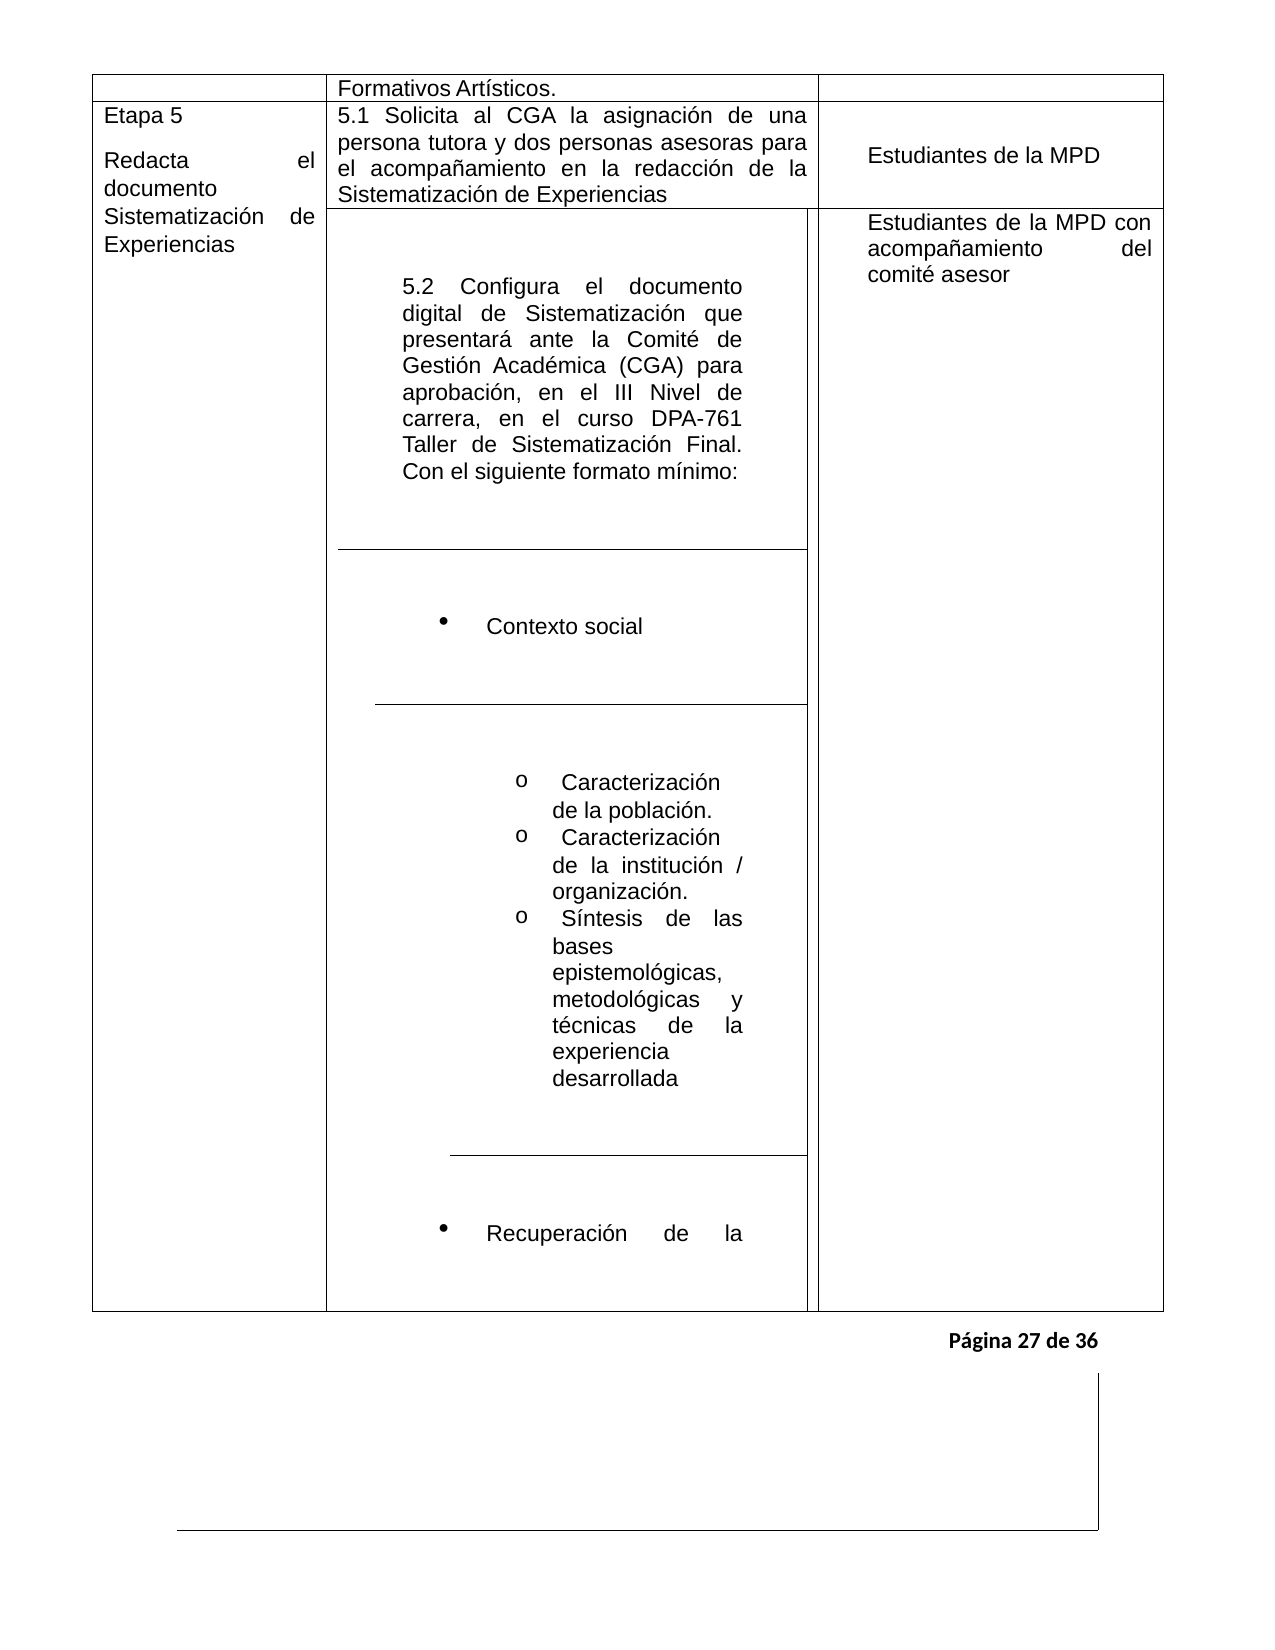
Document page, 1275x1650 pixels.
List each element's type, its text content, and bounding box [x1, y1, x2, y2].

table_cell 5.1 Solicita al CGA la asignación de una persona tutora y dos personas asesoras para el acompañamiento en la redacción de la Sistematización de Experiencias [327, 102, 818, 208]
table_cell Estudiantes de la MPD [819, 102, 1163, 208]
table_cell Etapa 5 Redacta el documento Sistematización de Experiencias [93, 102, 326, 1311]
table_cell [93, 75, 326, 101]
table_cell [819, 75, 1163, 101]
table_cell Estudiantes de la MPD con acompañamiento del comité asesor [819, 209, 1163, 1311]
table_cell Formativos Artísticos. [327, 75, 818, 101]
table_cell 5.2 Configura el documento digital de Sistematización que presentará ante la Comité de Gestión Académica (CGA) para aprobación, en el III Nivel de carrera, en el curso DPA-761 Taller de Sistematización Final. Con el siguiente formato mínimo: Contexto social Caracterización de la población. Caracterización de la institución / organización. Síntesis de las bases epistemológicas, metodológicas y técnicas de la experiencia desarrollada Recuperación de la experiencia Objetivos Ejes Objetos Análisis de la experiencia Análisis crítico del registro y ordenamiento de la experiencia. Principales hallazgos Hallazgos colectivos Hallazgos individuales de las personas participantes Anexos Fotografías, videos, dibujos, etc. Consentimientos informados firmados y escaneados Referencias bibliográficas Formato APA 7ma Edición [327, 209, 807, 1311]
